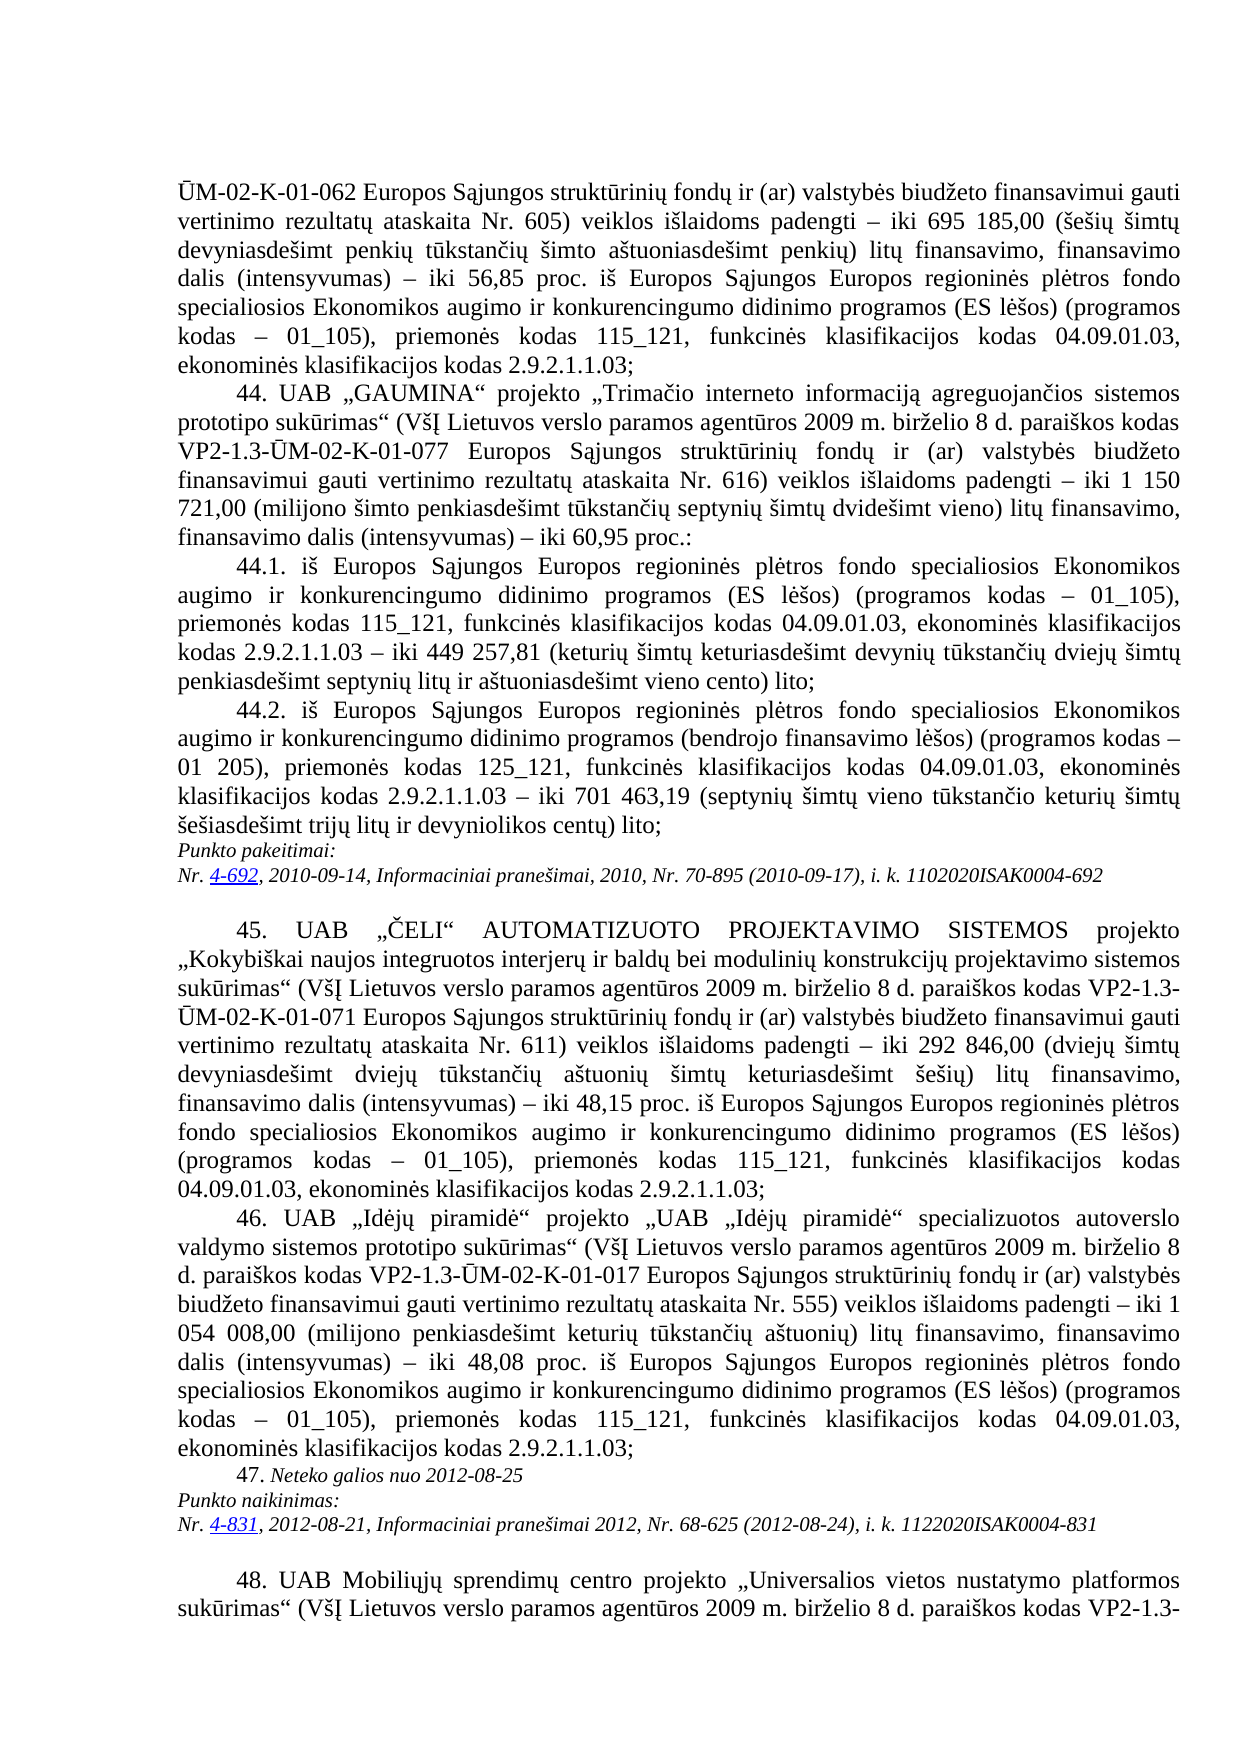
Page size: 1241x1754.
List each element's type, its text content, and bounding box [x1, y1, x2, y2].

text 46. UAB „Idėjų piramidė“ projekto „UAB „Idėjų piramidė“ specializuotos autoverslo valdymo sistemos prototipo sukūrimas“ (VšĮ Lietuvos verslo paramos agentūros 2009 m. birželio 8 d. paraiškos kodas VP2-1.3-ŪM-02-K-01-017 Europos Sąjungos struktūrinių fondų ir (ar) valstybės biudžeto finansavimui gauti vertinimo rezultatų ataskaita Nr. 555) veiklos išlaidoms padengti – iki 1 054 008,00 (milijono penkiasdešimt keturių tūkstančių aštuonių) litų finansavimo, finansavimo dalis (intensyvumas) – iki 48,08 proc. iš Europos Sąjungos Europos regioninės plėtros fondo specialiosios Ekonomikos augimo ir konkurencingumo didinimo programos (ES lėšos) (programos kodas – 01_105), priemonės kodas 115_121, funkcinės klasifikacijos kodas 04.09.01.03, ekonominės klasifikacijos kodas 2.9.2.1.1.03; [177, 1203, 1181, 1462]
text Punkto pakeitimai: [177, 838, 1181, 862]
text Punkto naikinimas: [177, 1488, 1181, 1512]
text 48. UAB Mobiliųjų sprendimų centro projekto „Universalios vietos nustatymo platformos sukūrimas“ (VšĮ Lietuvos verslo paramos agentūros 2009 m. birželio 8 d. paraiškos kodas VP2-1.3- [177, 1565, 1181, 1622]
text 44.2. iš Europos Sąjungos Europos regioninės plėtros fondo specialiosios Ekonomikos augimo ir konkurencingumo didinimo programos (bendrojo finansavimo lėšos) (programos kodas – 01 205), priemonės kodas 125_121, funkcinės klasifikacijos kodas 04.09.01.03, ekonominės klasifikacijos kodas 2.9.2.1.1.03 – iki 701 463,19 (septynių šimtų vieno tūkstančio keturių šimtų šešiasdešimt trijų litų ir devyniolikos centų) lito; [177, 695, 1181, 838]
text Nr. 4-831, 2012-08-21, Informaciniai pranešimai 2012, Nr. 68-625 (2012-08-24), i. k. 1122020ISAK0004-831 [177, 1512, 1181, 1536]
text 44.1. iš Europos Sąjungos Europos regioninės plėtros fondo specialiosios Ekonomikos augimo ir konkurencingumo didinimo programos (ES lėšos) (programos kodas – 01_105), priemonės kodas 115_121, funkcinės klasifikacijos kodas 04.09.01.03, ekonominės klasifikacijos kodas 2.9.2.1.1.03 – iki 449 257,81 (keturių šimtų keturiasdešimt devynių tūkstančių dviejų šimtų penkiasdešimt septynių litų ir aštuoniasdešimt vieno cento) lito; [177, 551, 1181, 695]
text 45. UAB „ČELI“ AUTOMATIZUOTO PROJEKTAVIMO SISTEMOS projekto „Kokybiškai naujos integruotos interjerų ir baldų bei modulinių konstrukcijų projektavimo sistemos sukūrimas“ (VšĮ Lietuvos verslo paramos agentūros 2009 m. birželio 8 d. paraiškos kodas VP2-1.3-ŪM-02-K-01-071 Europos Sąjungos struktūrinių fondų ir (ar) valstybės biudžeto finansavimui gauti vertinimo rezultatų ataskaita Nr. 611) veiklos išlaidoms padengti – iki 292 846,00 (dviejų šimtų devyniasdešimt dviejų tūkstančių aštuonių šimtų keturiasdešimt šešių) litų finansavimo, finansavimo dalis (intensyvumas) – iki 48,15 proc. iš Europos Sąjungos Europos regioninės plėtros fondo specialiosios Ekonomikos augimo ir konkurencingumo didinimo programos (ES lėšos) (programos kodas – 01_105), priemonės kodas 115_121, funkcinės klasifikacijos kodas 04.09.01.03, ekonominės klasifikacijos kodas 2.9.2.1.1.03; [177, 915, 1181, 1203]
text 47. Neteko galios nuo 2012-08-25 [177, 1462, 1181, 1488]
text 44. UAB „GAUMINA“ projekto „Trimačio interneto informaciją agreguojančios sistemos prototipo sukūrimas“ (VšĮ Lietuvos verslo paramos agentūros 2009 m. birželio 8 d. paraiškos kodas VP2-1.3-ŪM-02-K-01-077 Europos Sąjungos struktūrinių fondų ir (ar) valstybės biudžeto finansavimui gauti vertinimo rezultatų ataskaita Nr. 616) veiklos išlaidoms padengti – iki 1 150 721,00 (milijono šimto penkiasdešimt tūkstančių septynių šimtų dvidešimt vieno) litų finansavimo, finansavimo dalis (intensyvumas) – iki 60,95 proc.: [177, 378, 1181, 551]
text Nr. 4-692, 2010-09-14, Informaciniai pranešimai, 2010, Nr. 70-895 (2010-09-17), i. k. 1102020ISAK0004-692 [177, 862, 1181, 887]
text ŪM-02-K-01-062 Europos Sąjungos struktūrinių fondų ir (ar) valstybės biudžeto finansavimui gauti vertinimo rezultatų ataskaita Nr. 605) veiklos išlaidoms padengti – iki 695 185,00 (šešių šimtų devyniasdešimt penkių tūkstančių šimto aštuoniasdešimt penkių) litų finansavimo, finansavimo dalis (intensyvumas) – iki 56,85 proc. iš Europos Sąjungos Europos regioninės plėtros fondo specialiosios Ekonomikos augimo ir konkurencingumo didinimo programos (ES lėšos) (programos kodas – 01_105), priemonės kodas 115_121, funkcinės klasifikacijos kodas 04.09.01.03, ekonominės klasifikacijos kodas 2.9.2.1.1.03; [177, 177, 1181, 378]
